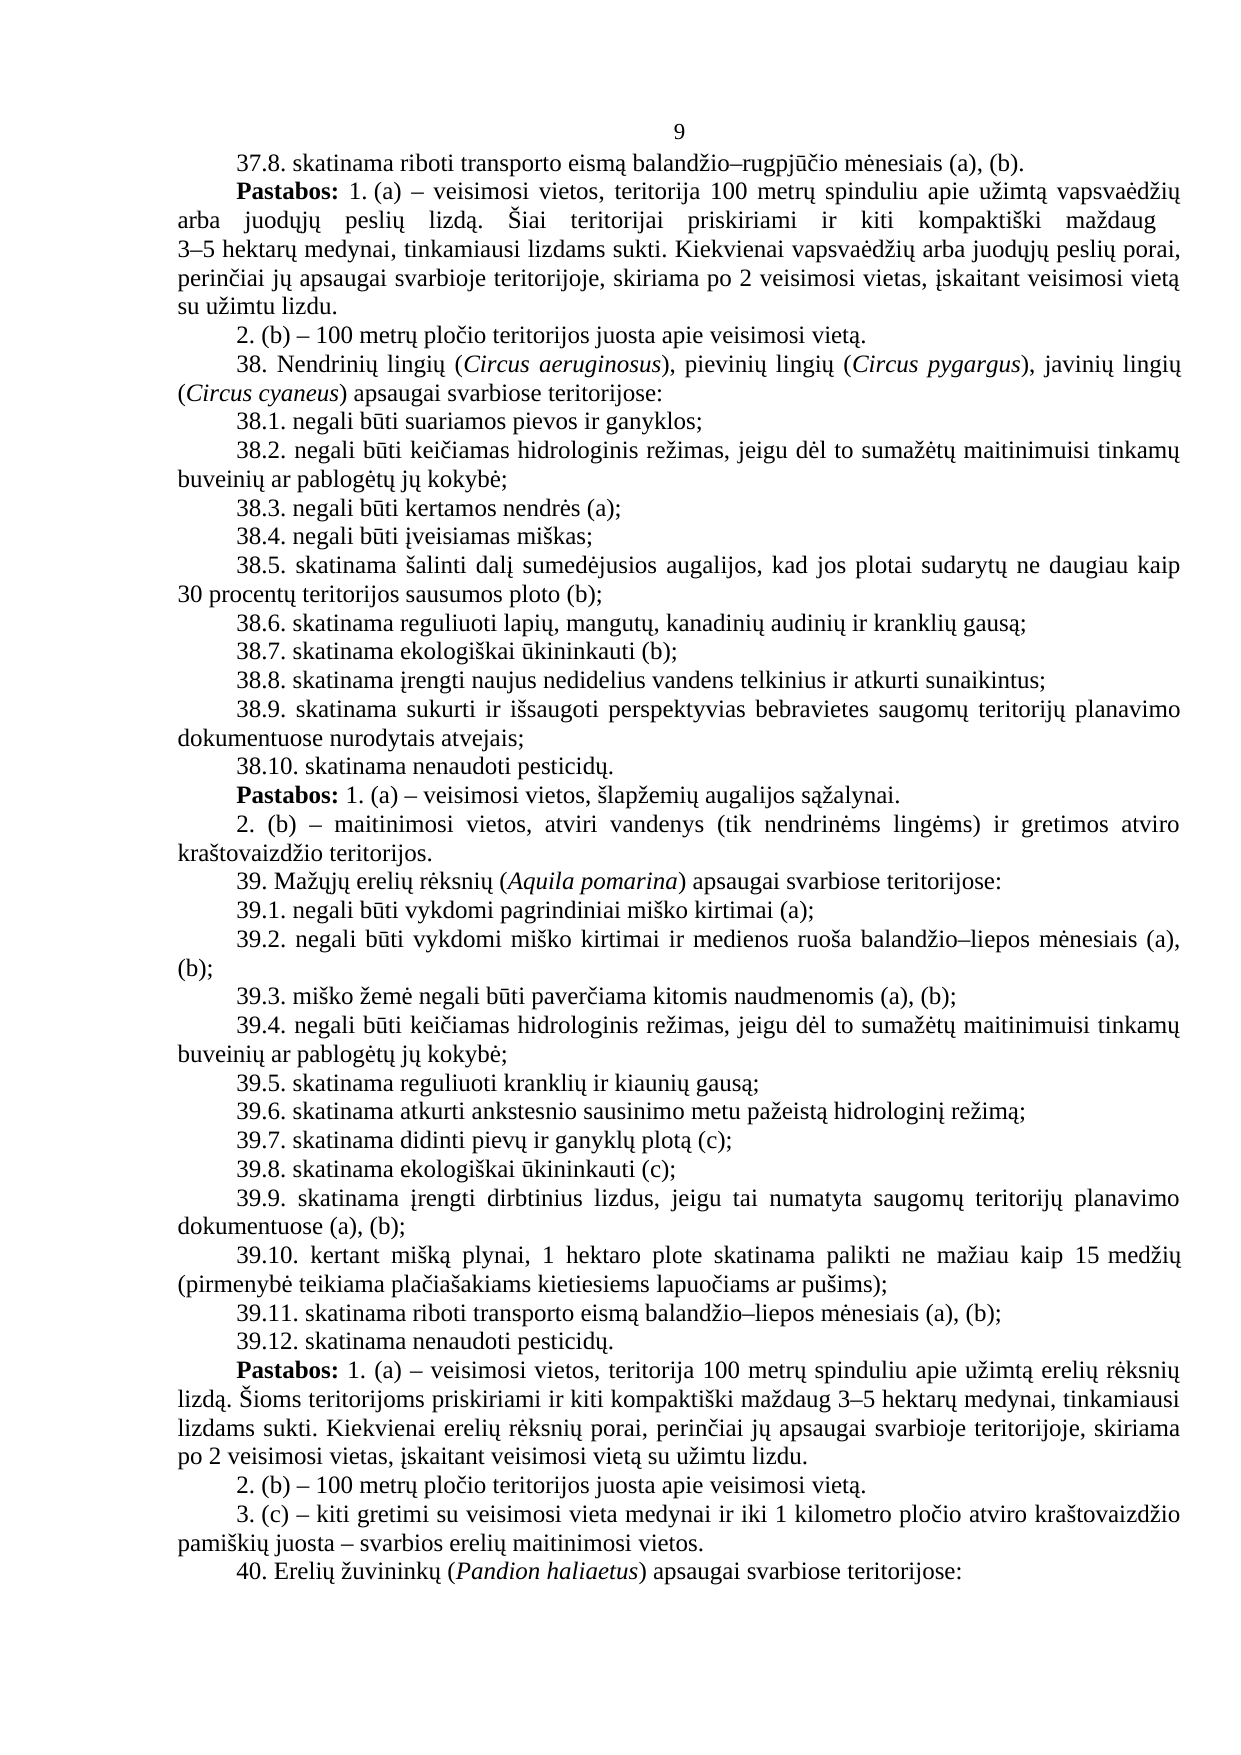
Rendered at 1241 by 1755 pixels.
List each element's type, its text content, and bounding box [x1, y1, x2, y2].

text 39.7. skatinama didinti pievų ir ganyklų plotą (c); [177, 1125, 1181, 1154]
text 39.3. miško žemė negali būti paverčiama kitomis naudmenomis (a), (b); [177, 981, 1181, 1010]
text 39.11. skatinama riboti transporto eismą balandžio–liepos mėnesiais (a), (b); [177, 1298, 1181, 1326]
text 38.5. skatinama šalinti dalį sumedėjusios augalijos, kad jos plotai sudarytų ne daugiau kaip 30 procentų teritorijos sausumos ploto (b); [177, 550, 1181, 608]
text 38. Nendrinių lingių (Circus aeruginosus), pievinių lingių (Circus pygargus), javinių lingių (Circus cyaneus) apsaugai svarbiose teritorijose: [177, 349, 1181, 406]
text 39.12. skatinama nenaudoti pesticidų. [177, 1326, 1181, 1355]
text 39.5. skatinama reguliuoti kranklių ir kiaunių gausą; [177, 1068, 1181, 1096]
text 40. Erelių žuvininkų (Pandion haliaetus) apsaugai svarbiose teritorijose: [177, 1556, 1181, 1585]
text 38.3. negali būti kertamos nendrės (a); [177, 493, 1181, 521]
text 39.4. negali būti keičiamas hidrologinis režimas, jeigu dėl to sumažėtų maitinimuisi tinkamų buveinių ar pablogėtų jų kokybė; [177, 1010, 1181, 1068]
text 2. (b) – maitinimosi vietos, atviri vandenys (tik nendrinėms lingėms) ir gretimos atviro kraštovaizdžio teritorijos. [177, 809, 1181, 866]
text 38.6. skatinama reguliuoti lapių, mangutų, kanadinių audinių ir kranklių gausą; [177, 608, 1181, 636]
text 38.1. negali būti suariamos pievos ir ganyklos; [177, 406, 1181, 435]
text 39. Mažųjų erelių rėksnių (Aquila pomarina) apsaugai svarbiose teritorijose: [177, 866, 1181, 895]
text Pastabos: 1. (a) – veisimosi vietos, šlapžemių augalijos sąžalynai. [177, 780, 1181, 809]
text 38.9. skatinama sukurti ir išsaugoti perspektyvias bebravietes saugomų teritorijų planavimo dokumentuose nurodytais atvejais; [177, 694, 1181, 751]
text 3. (c) – kiti gretimi su veisimosi vieta medynai ir iki 1 kilometro pločio atviro kraštovaizdžio pamiškių juosta – svarbios erelių maitinimosi vietos. [177, 1499, 1181, 1556]
text 2. (b) – 100 metrų pločio teritorijos juosta apie veisimosi vietą. [177, 1470, 1181, 1499]
text 39.6. skatinama atkurti ankstesnio sausinimo metu pažeistą hidrologinį režimą; [177, 1096, 1181, 1125]
text 37.8. skatinama riboti transporto eismą balandžio–rugpjūčio mėnesiais (a), (b). [177, 148, 1181, 176]
text 38.4. negali būti įveisiamas miškas; [177, 521, 1181, 550]
text 39.8. skatinama ekologiškai ūkininkauti (c); [177, 1154, 1181, 1183]
text 39.9. skatinama įrengti dirbtinius lizdus, jeigu tai numatyta saugomų teritorijų planavimo dokumentuose (a), (b); [177, 1183, 1181, 1240]
text 2. (b) – 100 metrų pločio teritorijos juosta apie veisimosi vietą. [177, 320, 1181, 349]
text 39.2. negali būti vykdomi miško kirtimai ir medienos ruoša balandžio–liepos mėnesiais (a), (b); [177, 924, 1181, 981]
text Pastabos: 1. (a) – veisimosi vietos, teritorija 100 metrų spinduliu apie užimtą erelių rėksnių lizdą. Šioms teritorijoms priskiriami ir kiti kompaktiški maždaug 3–5 hektarų medynai, tinkamiausi lizdams sukti. Kiekvienai erelių rėksnių porai, perinčiai jų apsaugai svarbioje teritorijoje, skiriama po 2 veisimosi vietas, įskaitant veisimosi vietą su užimtu lizdu. [177, 1355, 1181, 1470]
text 39.1. negali būti vykdomi pagrindiniai miško kirtimai (a); [177, 895, 1181, 924]
text 38.7. skatinama ekologiškai ūkininkauti (b); [177, 636, 1181, 665]
text 39.10. kertant mišką plynai, 1 hektaro plote skatinama palikti ne mažiau kaip 15 medžių (pirmenybė teikiama plačiašakiams kietiesiems lapuočiams ar pušims); [177, 1240, 1181, 1298]
text 38.8. skatinama įrengti naujus nedidelius vandens telkinius ir atkurti sunaikintus; [177, 665, 1181, 694]
text Pastabos: 1. (a) – veisimosi vietos, teritorija 100 metrų spinduliu apie užimtą vapsvaėdžių arba juodųjų peslių lizdą. Šiai teritorijai priskiriami ir kiti kompaktiški maždaug 3–5 hektarų medynai, tinkamiausi lizdams sukti. Kiekvienai vapsvaėdžių arba juodųjų peslių porai, perinčiai jų apsaugai svarbioje teritorijoje, skiriama po 2 veisimosi vietas, įskaitant veisimosi vietą su užimtu lizdu. [177, 176, 1181, 320]
text 38.10. skatinama nenaudoti pesticidų. [177, 751, 1181, 780]
text 38.2. negali būti keičiamas hidrologinis režimas, jeigu dėl to sumažėtų maitinimuisi tinkamų buveinių ar pablogėtų jų kokybė; [177, 435, 1181, 493]
